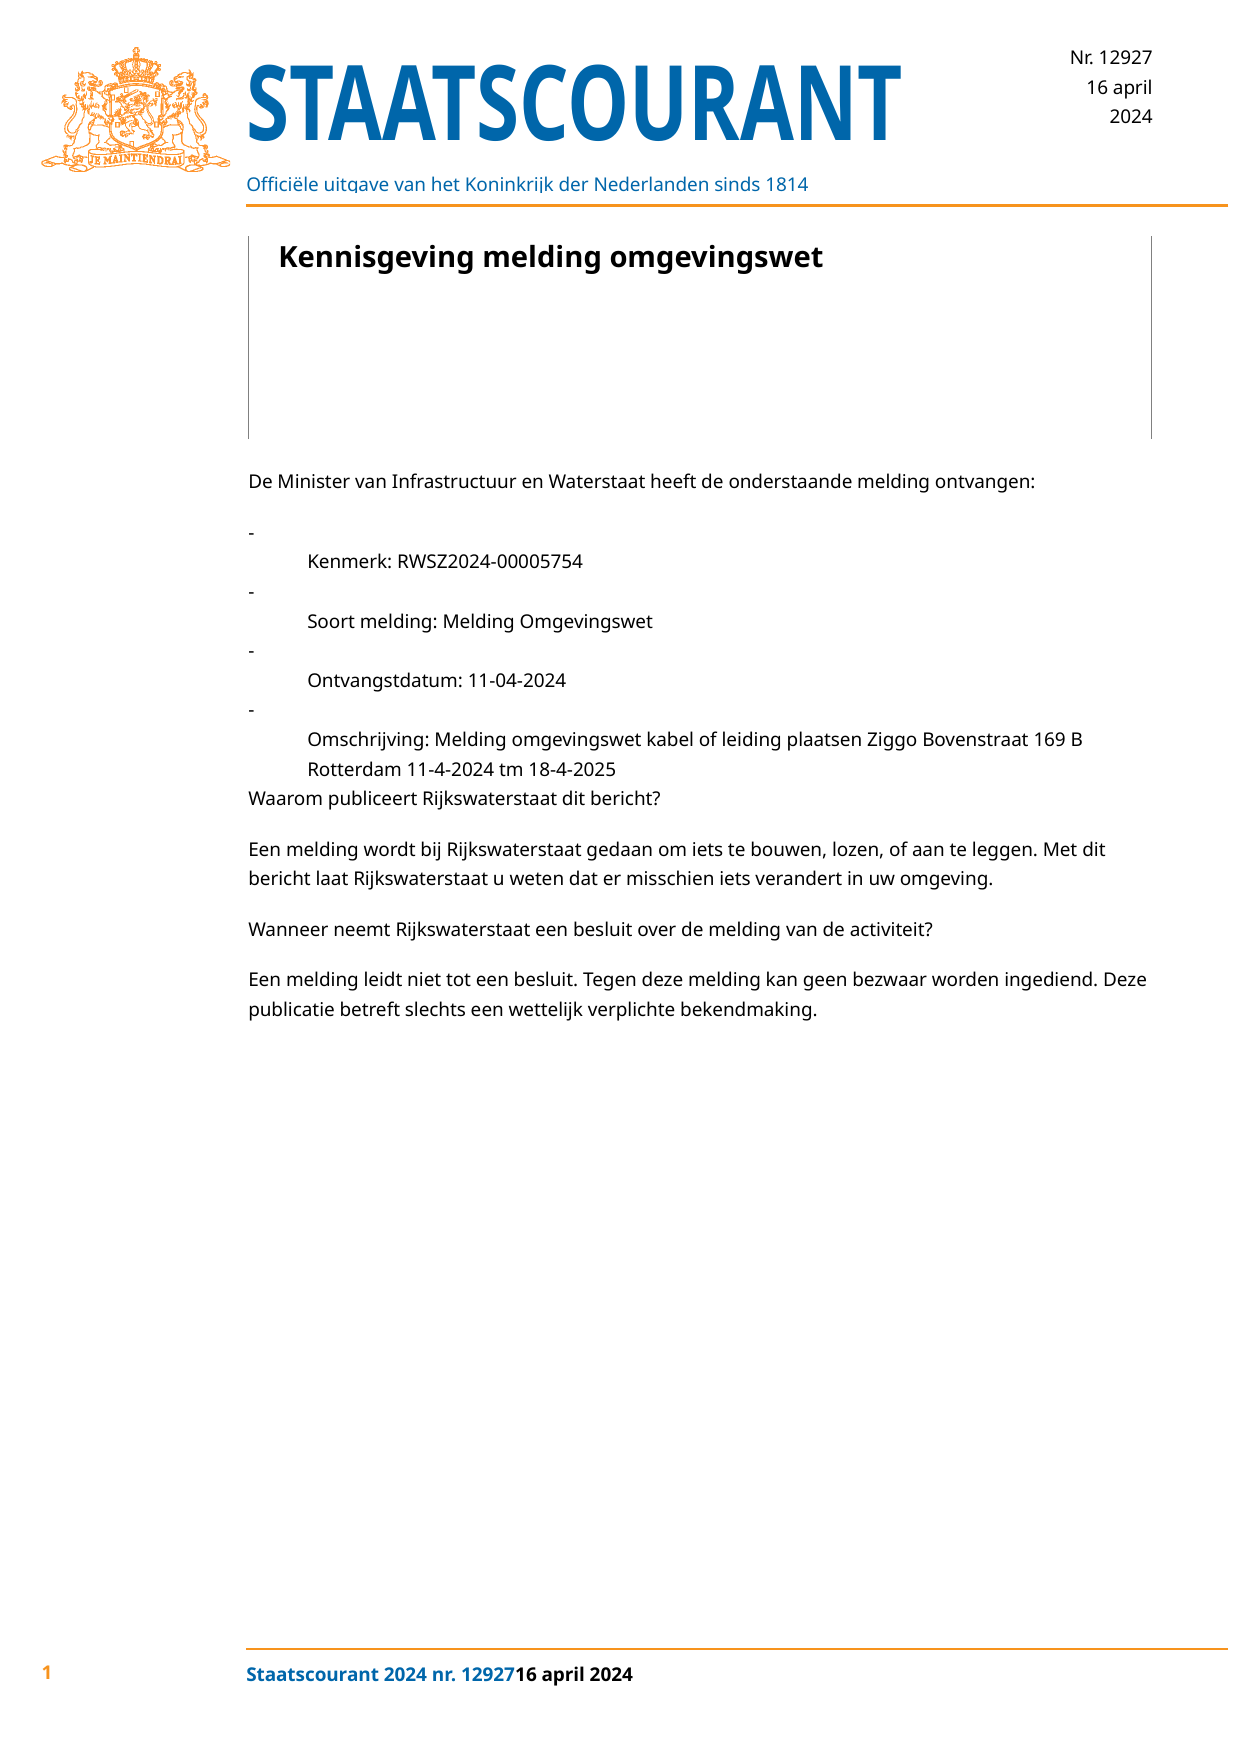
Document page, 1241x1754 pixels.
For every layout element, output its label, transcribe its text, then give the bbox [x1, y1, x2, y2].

picture [912, 236, 1090, 414]
table_header Kennisgeving melding omgevingswet [249, 236, 850, 439]
text Wanneer neemt Rijkswaterstaat een besluit over de melding van de activiteit? [248, 916, 1152, 941]
list Omschrijving: Melding omgevingswet kabel of leiding plaatsen Ziggo Bovenstraat 169 B Rotterdam 11-4-2024 tm 18-4-2025 [248, 726, 1152, 781]
text De Minister van Infrastructuur en Waterstaat heeft de onderstaande melding ontvangen: [248, 469, 1152, 494]
table_header [1090, 236, 1151, 413]
list Soort melding: Melding Omgevingswet [248, 608, 1152, 633]
text Een melding wordt bij Rijkswaterstaat gedaan om iets te bouwen, lozen, of aan te leggen. Met dit bericht laat Rijkswaterstaat u weten dat er misschien iets verandert in uw omgeving. [248, 836, 1152, 891]
table_header [850, 236, 912, 413]
table_header [850, 414, 1151, 439]
list Ontvangstdatum: 11-04-2024 [248, 667, 1152, 693]
picture [41, 47, 231, 172]
list Kenmerk: RWSZ2024-00005754 [248, 549, 1152, 574]
text Een melding leidt niet tot een besluit. Tegen deze melding kan geen bezwaar worden ingediend. Deze publicatie betreft slechts een wettelijk verplichte bekendmaking. [248, 966, 1152, 1021]
text Waarom publiceert Rijkswaterstaat dit bericht? [248, 785, 1152, 811]
